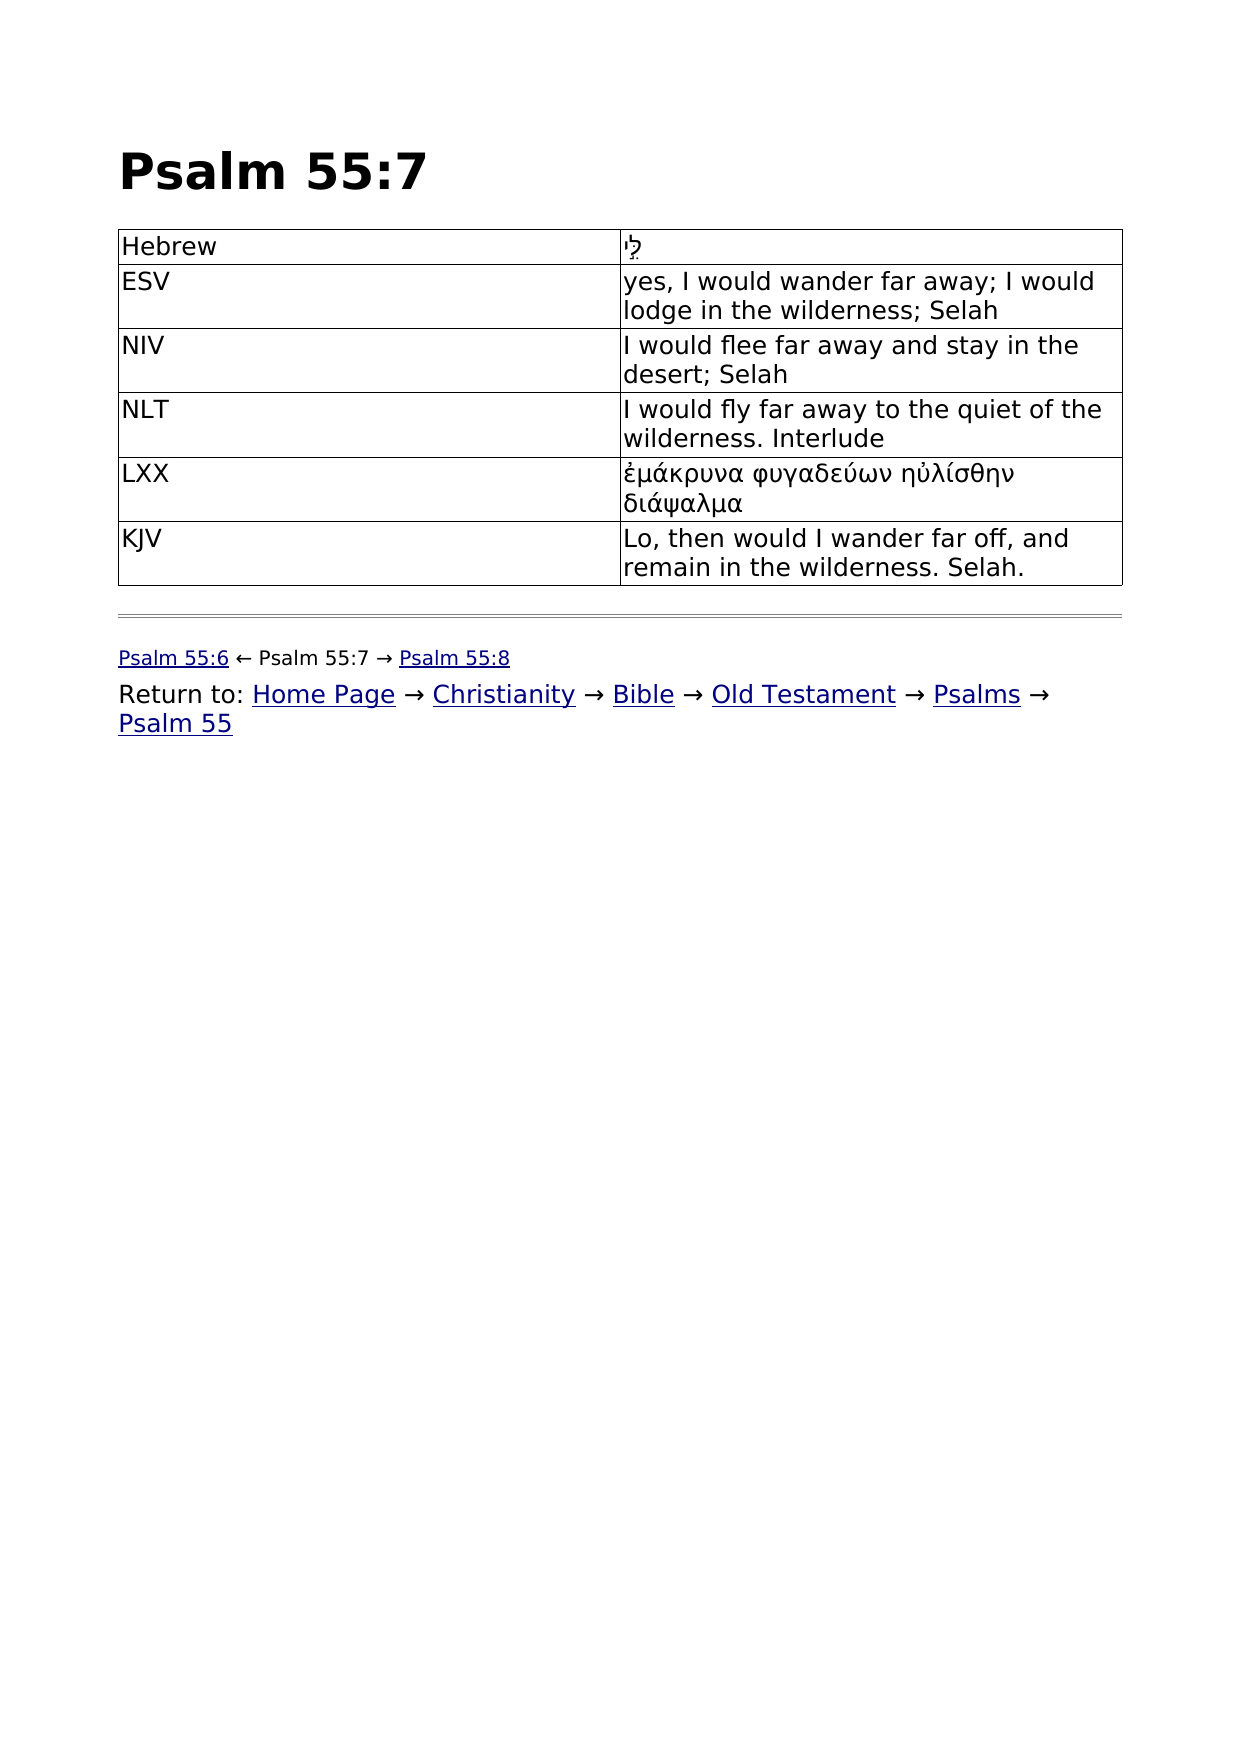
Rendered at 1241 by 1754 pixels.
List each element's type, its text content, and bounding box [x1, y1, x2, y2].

table_cell KJV [119, 522, 620, 585]
text Psalm 55:6 ← Psalm 55:7 → Psalm 55:8 [118, 646, 1122, 680]
table_cell NIV [119, 329, 620, 392]
table_header Hebrew [119, 230, 620, 264]
table_cell ESV [119, 265, 620, 328]
table_cell NLT [119, 393, 620, 457]
table_header לִּ֣י [621, 230, 1122, 264]
text Return to: Home Page → Christianity → Bible → Old Testament → Psalms → Psalm 55 [118, 680, 1122, 739]
table_cell I would flee far away and stay in the desert; Selah [621, 329, 1122, 392]
table_cell ἐμάκρυνα φυγαδεύων ηὐλίσθην διάψαλμα [621, 458, 1122, 521]
table_cell Lo, then would I wander far off, and remain in the wilderness. Selah. [621, 522, 1122, 585]
table_cell yes, I would wander far away; I would lodge in the wilderness; Selah [621, 265, 1122, 328]
subtitle Psalm 55:7 [118, 143, 1122, 201]
table_cell I would fly far away to the quiet of the wilderness. Interlude [621, 393, 1122, 457]
table_cell LXX [119, 458, 620, 521]
